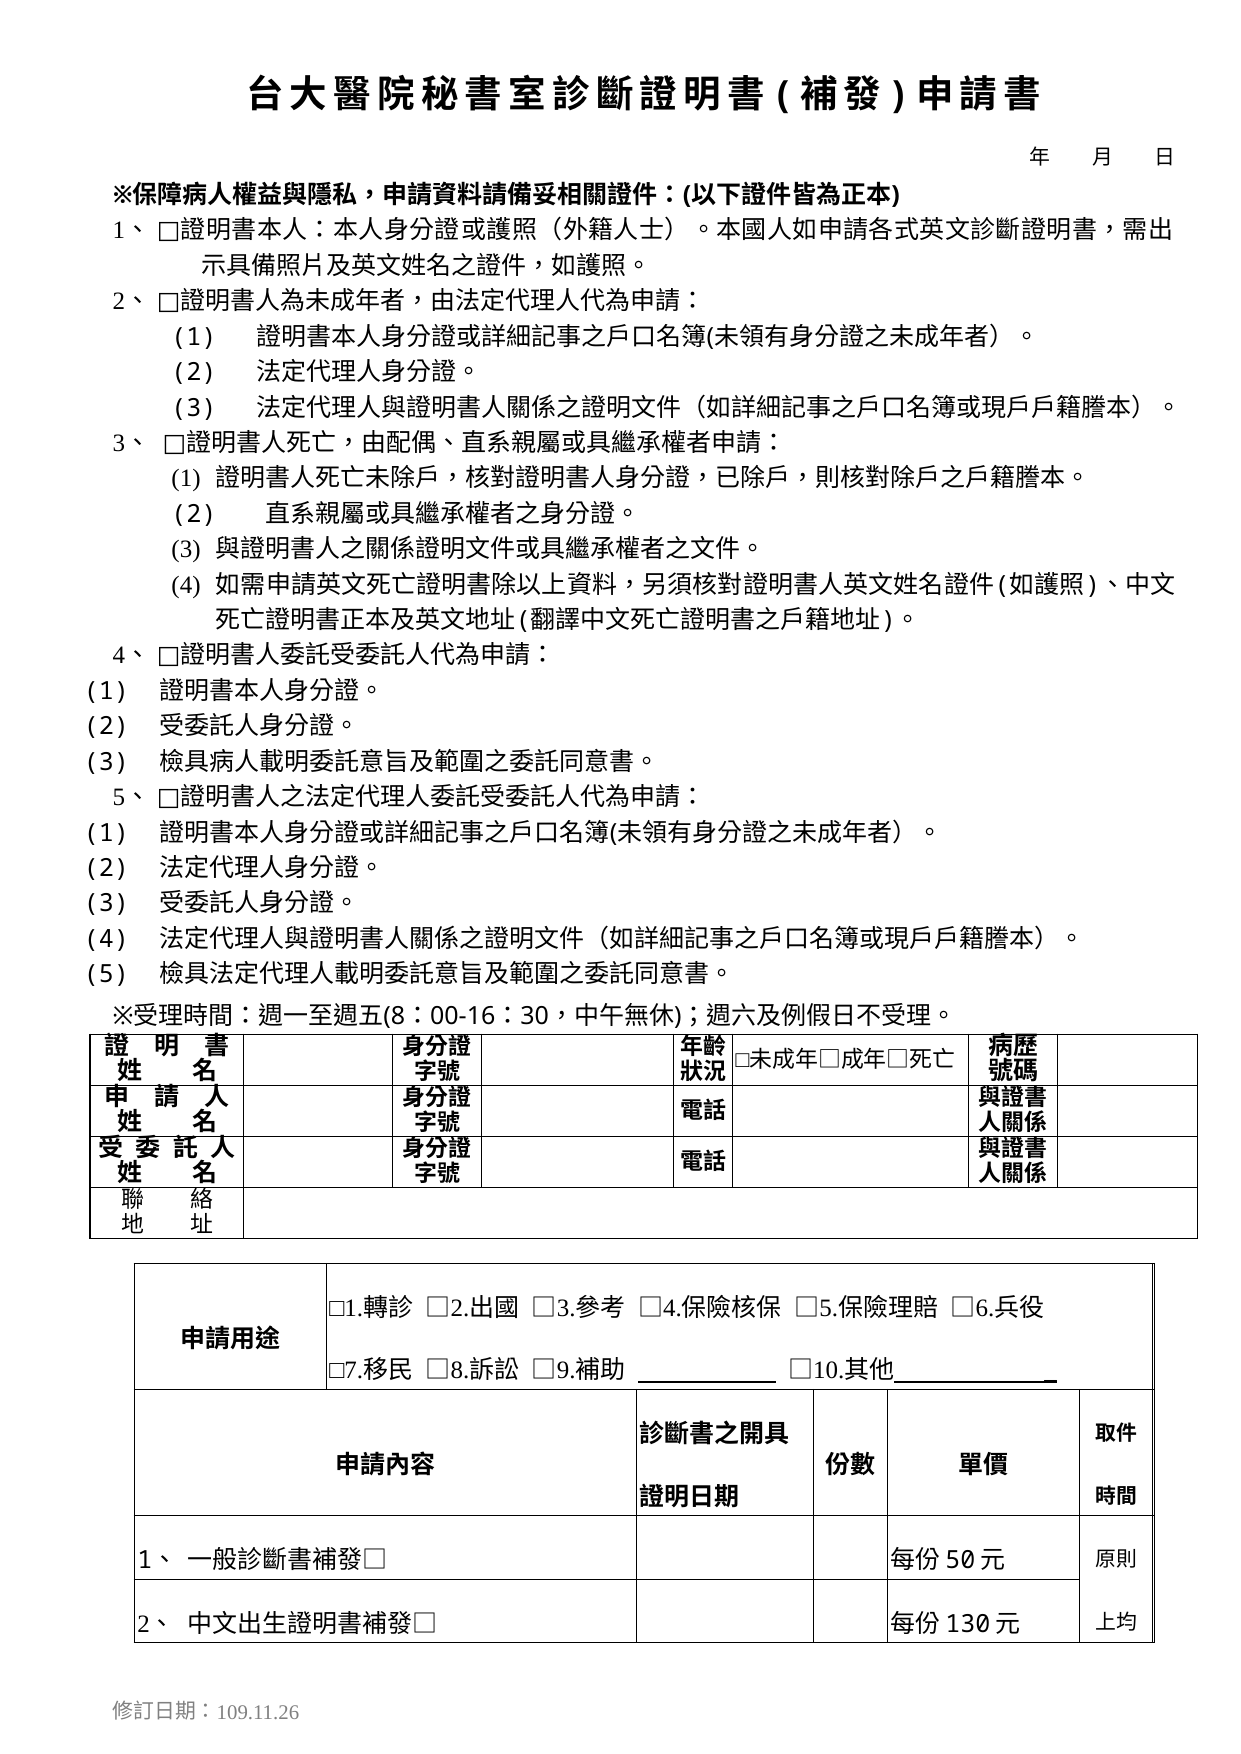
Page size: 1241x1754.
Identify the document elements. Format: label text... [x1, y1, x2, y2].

table_cell [580, 1188, 673, 1238]
text 台大醫院秘書室診斷證明書(補發)申請書 [112, 49, 1174, 112]
list 檢具法定代理人載明委託意旨及範圍之委託同意書。 [84, 954, 1175, 990]
table_header [482, 1035, 673, 1084]
table_cell [1058, 1086, 1197, 1136]
list 法定代理人身分證。 [84, 848, 1175, 883]
table_cell 與證書人關係 [969, 1086, 1057, 1136]
table_cell 身分證 字號 [393, 1086, 481, 1136]
table_cell [637, 1580, 813, 1642]
table_header [244, 1035, 392, 1084]
table_cell [673, 1188, 732, 1238]
table_header □未成年□成年□死亡 [733, 1035, 968, 1084]
table_cell [733, 1188, 1197, 1238]
table_cell 申請內容 [135, 1390, 636, 1515]
list 證明書本人身分證或詳細記事之戶口名簿(未領有身分證之未成年者）。 [84, 813, 1175, 848]
table_header 申請用途 [135, 1264, 326, 1389]
list 證明書本人身分證或詳細記事之戶口名簿(未領有身分證之未成年者）。 [112, 317, 1175, 352]
list □證明書本人：本人身分證或護照（外籍人士）。本國人如申請各式英文診斷證明書，需出示具備照片及英文姓名之證件，如護照。 [112, 211, 1175, 281]
table_cell 身分證 字號 [393, 1137, 481, 1187]
text 年 月 日 [112, 112, 1175, 174]
table_cell 申 請 人 姓 名 [91, 1086, 243, 1136]
table_cell [733, 1086, 968, 1136]
list 法定代理人身分證。 [112, 352, 1175, 388]
table_cell [244, 1137, 392, 1187]
list □證明書人委託受委託人代為申請： [112, 636, 1175, 671]
table_cell 電話 [674, 1137, 732, 1187]
table_cell [244, 1086, 392, 1136]
table_cell [814, 1580, 887, 1642]
table_header 證 明 書 姓 名 [91, 1035, 243, 1084]
list 證明書人死亡未除戶，核對證明書人身分證，已除戶，則核對除戶之戶籍謄本。 [171, 458, 1175, 494]
text ※保障病人權益與隱私，申請資料請備妥相關證件：(以下證件皆為正本) [112, 174, 1175, 211]
list 法定代理人與證明書人關係之證明文件（如詳細記事之戶口名簿或現戶戶籍謄本）。 [112, 388, 1175, 423]
table_cell [482, 1137, 673, 1187]
list 檢具病人載明委託意旨及範圍之委託同意書。 [84, 742, 1175, 777]
table_cell 一般診斷書補發□ [135, 1516, 636, 1578]
table_cell [814, 1516, 887, 1578]
table_cell [1058, 1137, 1197, 1187]
list 法定代理人與證明書人關係之證明文件（如詳細記事之戶口名簿或現戶戶籍謄本）。 [84, 919, 1175, 954]
text ※受理時間：週一至週五(8：00-16：30，中午無休)；週六及例假日不受理。 [112, 990, 1175, 1033]
list 證明書本人身分證。 [84, 671, 1175, 706]
table_cell 與證書人關係 [969, 1137, 1057, 1187]
table_header 年齡 狀況 [674, 1035, 732, 1084]
list 與證明書人之關係證明文件或具繼承權者之文件。 [171, 529, 1175, 565]
table_cell 聯 絡 地 址 [91, 1188, 243, 1238]
list 受委託人身分證。 [84, 883, 1175, 919]
table_cell [637, 1516, 813, 1578]
list □證明書人為未成年者，由法定代理人代為申請： [112, 281, 1175, 317]
table_cell 原則 上均 可當 日取 件 [1080, 1516, 1152, 1642]
list □證明書人死亡，由配偶、直系親屬或具繼承權者申請： [112, 423, 1175, 458]
table_cell 單價 [888, 1390, 1079, 1515]
table_cell 取件 時間 [1080, 1390, 1152, 1515]
table_cell [733, 1137, 968, 1187]
list 如需申請英文死亡證明書除以上資料，另須核對證明書人英文姓名證件(如護照)、中文死亡證明書正本及英文地址(翻譯中文死亡證明書之戶籍地址)。 [171, 565, 1175, 636]
table_cell [482, 1086, 673, 1136]
table_header [1058, 1035, 1197, 1084]
table_header 身分證 字號 [393, 1035, 481, 1084]
list □證明書人之法定代理人委託受委託人代為申請： [112, 777, 1175, 813]
list 受委託人身分證。 [84, 706, 1175, 742]
table_header □1.轉診 □2.出國 □3.參考 □4.保險核保 □5.保險理賠 □6.兵役 □7.移民 □8.訴訟 □9.補助 □10.其他 _ [327, 1264, 1152, 1389]
table_cell 診斷書之開具證明日期 [637, 1390, 813, 1515]
table_cell [481, 1188, 545, 1238]
table_cell [545, 1188, 580, 1238]
table_cell 每份130元 [888, 1580, 1079, 1642]
table_cell [244, 1188, 393, 1238]
table_cell [393, 1188, 481, 1238]
table_cell 中文出生證明書補發□ [135, 1580, 636, 1642]
table_header 病歷 號碼 [969, 1035, 1057, 1084]
list 直系親屬或具繼承權者之身分證。 [171, 494, 1175, 529]
table_cell 受 委 託 人 姓 名 [91, 1137, 243, 1187]
table_cell 電話 [674, 1086, 732, 1136]
table_cell 每份50元 [888, 1516, 1079, 1578]
table_cell 份數 [814, 1390, 887, 1515]
